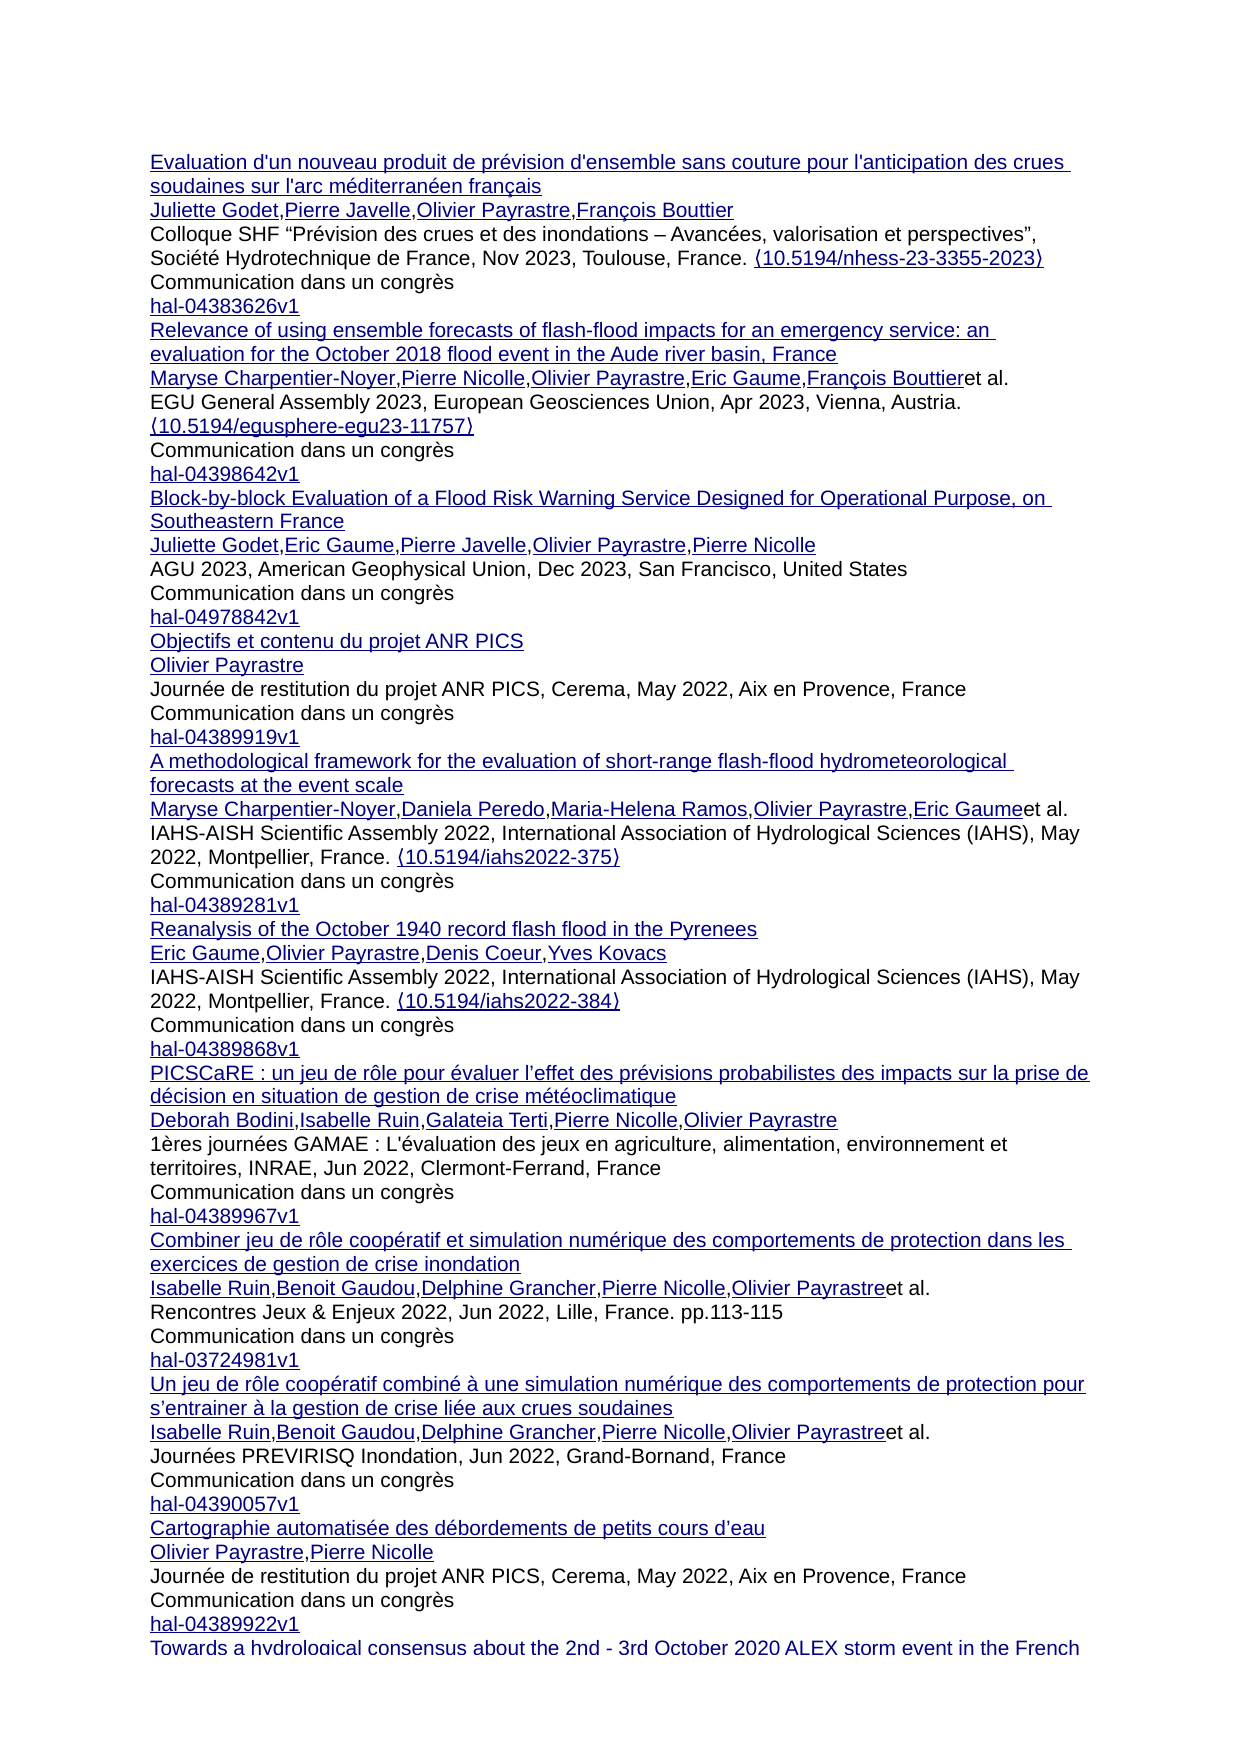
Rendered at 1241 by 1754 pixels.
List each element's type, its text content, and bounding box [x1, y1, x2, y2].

table_cell Towards a hydrological consensus about the 2nd - 3rd October 2020 ALEX storm event in the French [150, 1635, 1090, 1655]
table_cell Reanalysis of the October 1940 record flash flood in the Pyrenees Eric Gaume,Olivier Payrastre,Denis Coeur,Yves Kovacs IAHS-AISH Scientific Assembly 2022, International Association of Hydrological Sciences (IAHS), May 2022, Montpellier, France. ⟨10.5194/iahs2022-384⟩ Communication dans un congrès hal-04389868v1 [150, 917, 1090, 1060]
table_cell Relevance of using ensemble forecasts of flash-flood impacts for an emergency service: an evaluation for the October 2018 flood event in the Aude river basin, France Maryse Charpentier-Noyer,Pierre Nicolle,Olivier Payrastre,Eric Gaume,François Bouttieret al. EGU General Assembly 2023, European Geosciences Union, Apr 2023, Vienna, Austria. ⟨10.5194/egusphere-egu23-11757⟩ Communication dans un congrès hal-04398642v1 [150, 318, 1090, 485]
table_cell décision en situation de gestion de crise météoclimatique Deborah Bodini,Isabelle Ruin,Galateia Terti,Pierre Nicolle,Olivier Payrastre 1ères journées GAMAE : L'évaluation des jeux en agriculture, alimentation, environnement et territoires, INRAE, Jun 2022, Clermont-Ferrand, France Communication dans un congrès hal-04389967v1 [150, 1082, 1090, 1228]
table_cell Combiner jeu de rôle coopératif et simulation numérique des comportements de protection dans les exercices de gestion de crise inondation Isabelle Ruin,Benoit Gaudou,Delphine Grancher,Pierre Nicolle,Olivier Payrastreet al. Rencontres Jeux & Enjeux 2022, Jun 2022, Lille, France. pp.113-115 Communication dans un congrès hal-03724981v1 [150, 1228, 1090, 1372]
table_cell Block-by-block Evaluation of a Flood Risk Warning Service Designed for Operational Purpose, on Southeastern France Juliette Godet,Eric Gaume,Pierre Javelle,Olivier Payrastre,Pierre Nicolle AGU 2023, American Geophysical Union, Dec 2023, San Francisco, United States Communication dans un congrès hal-04978842v1 [150, 485, 1090, 629]
table_cell Cartographie automatisée des débordements de petits cours d’eau Olivier Payrastre,Pierre Nicolle Journée de restitution du projet ANR PICS, Cerema, May 2022, Aix en Provence, France Communication dans un congrès hal-04389922v1 [150, 1516, 1090, 1635]
table_cell Objectifs et contenu du projet ANR PICS Olivier Payrastre Journée de restitution du projet ANR PICS, Cerema, May 2022, Aix en Provence, France Communication dans un congrès hal-04389919v1 [150, 629, 1090, 749]
table_cell PICSCaRE : un jeu de rôle pour évaluer l’effet des prévisions probabilistes des impacts sur la prise de [150, 1060, 1090, 1081]
table_cell Evaluation d'un nouveau produit de prévision d'ensemble sans couture pour l'anticipation des crues soudaines sur l'arc méditerranéen français Juliette Godet,Pierre Javelle,Olivier Payrastre,François Bouttier Colloque SHF “Prévision des crues et des inondations – Avancées, valorisation et perspectives”, Société Hydrotechnique de France, Nov 2023, Toulouse, France. ⟨10.5194/nhess-23-3355-2023⟩ Communication dans un congrès hal-04383626v1 [150, 150, 1090, 318]
table_cell Un jeu de rôle coopératif combiné à une simulation numérique des comportements de protection pour s’entrainer à la gestion de crise liée aux crues soudaines Isabelle Ruin,Benoit Gaudou,Delphine Grancher,Pierre Nicolle,Olivier Payrastreet al. Journées PREVIRISQ Inondation, Jun 2022, Grand-Bornand, France Communication dans un congrès hal-04390057v1 [150, 1372, 1090, 1516]
table_cell A methodological framework for the evaluation of short-range flash-flood hydrometeorological forecasts at the event scale Maryse Charpentier-Noyer,Daniela Peredo,Maria-Helena Ramos,Olivier Payrastre,Eric Gaumeet al. IAHS-AISH Scientific Assembly 2022, International Association of Hydrological Sciences (IAHS), May 2022, Montpellier, France. ⟨10.5194/iahs2022-375⟩ Communication dans un congrès hal-04389281v1 [150, 749, 1090, 917]
